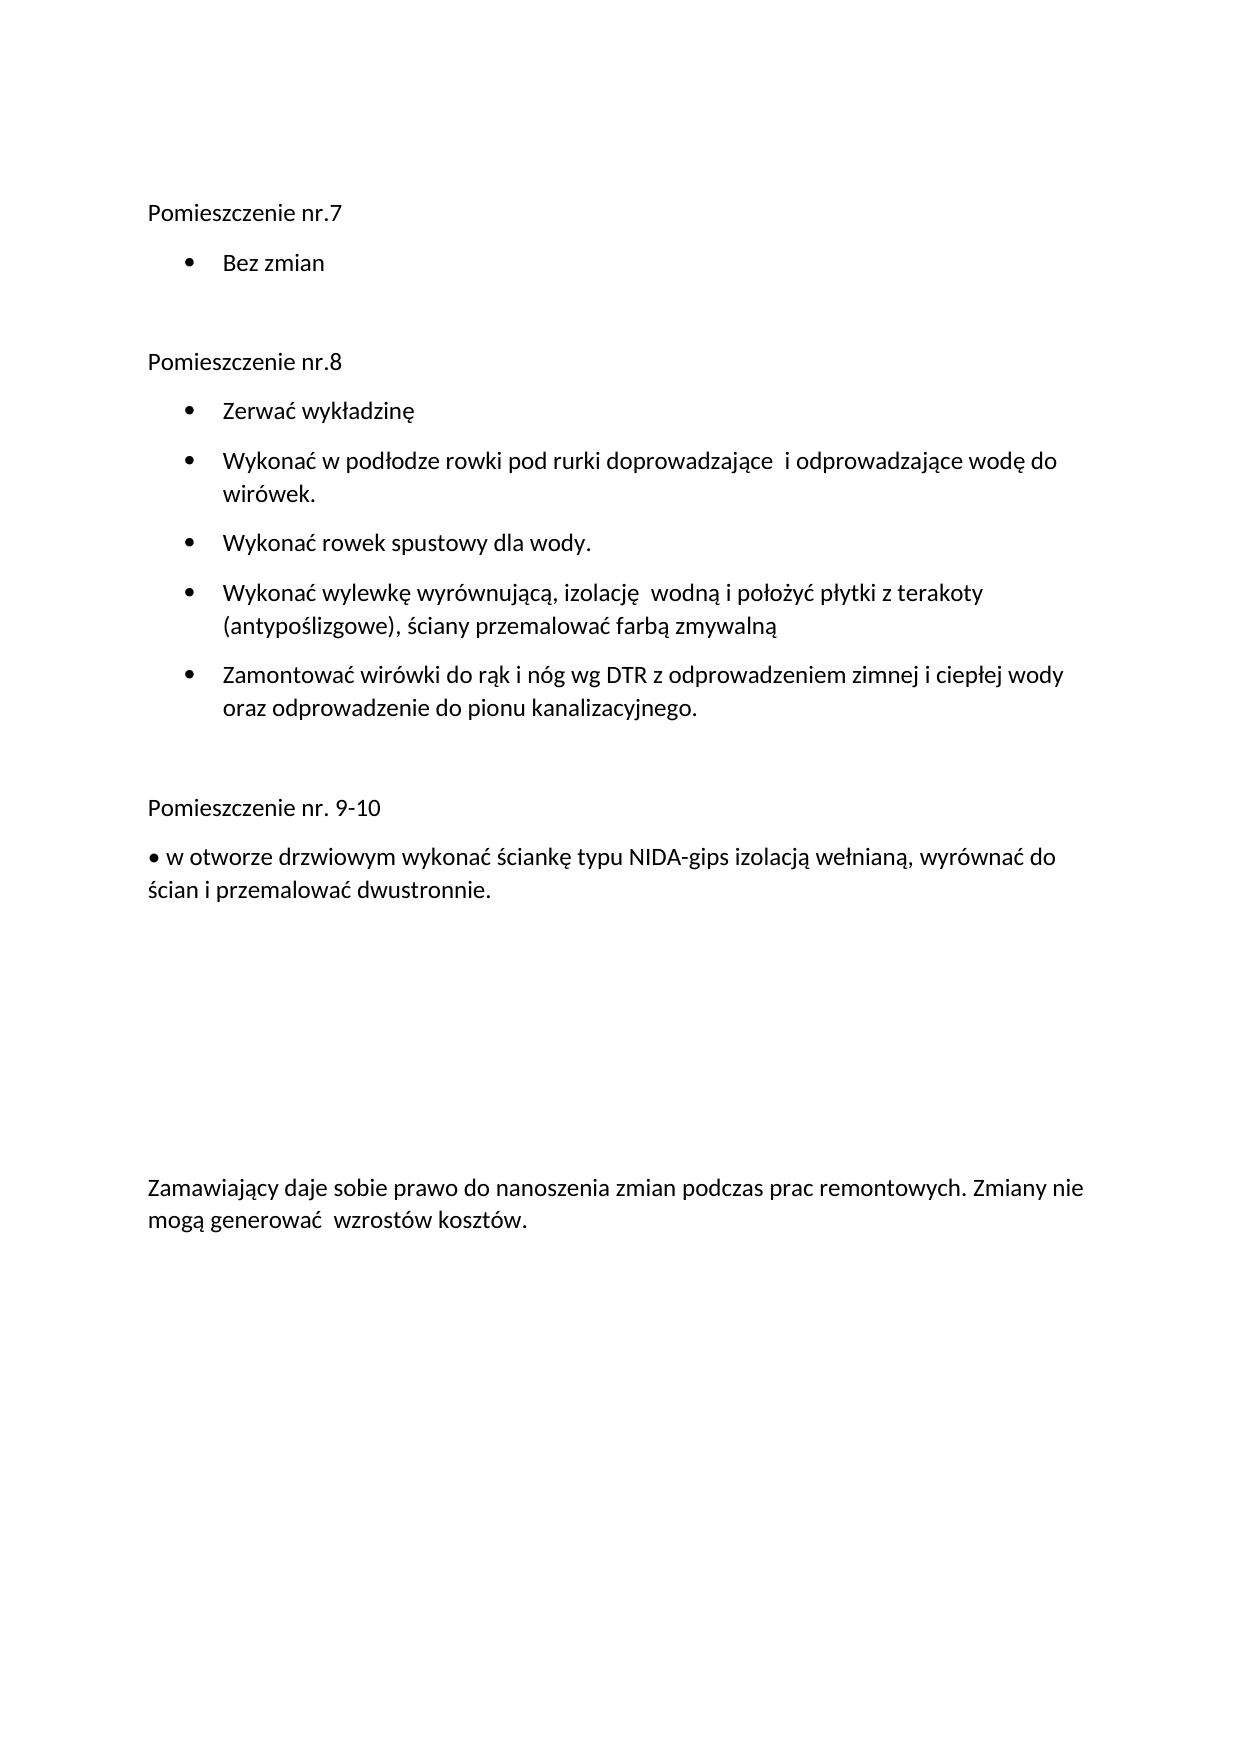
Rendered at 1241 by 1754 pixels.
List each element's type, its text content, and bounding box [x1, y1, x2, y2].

list • w otworze drzwiowym wykonać ściankę typu NIDA-gips izolacją wełnianą, wyrównać do ścian i przemalować dwustronnie. [148, 841, 1093, 905]
text Pomieszczenie nr.8 [148, 346, 1093, 376]
text Zamawiający daje sobie prawo do nanoszenia zmian podczas prac remontowych. Zmiany nie mogą generować wzrostów kosztów. [148, 1172, 1093, 1235]
list Wykonać wylewkę wyrównującą, izolację wodną i położyć płytki z terakoty (antypoślizgowe), ściany przemalować farbą zmywalną [185, 577, 1093, 641]
list Bez zmian [185, 247, 1093, 277]
text Pomieszczenie nr.7 [148, 197, 1093, 228]
list Zamontować wirówki do rąk i nóg wg DTR z odprowadzeniem zimnej i ciepłej wody oraz odprowadzenie do pionu kanalizacyjnego. [185, 660, 1093, 723]
list Wykonać w podłodze rowki pod rurki doprowadzające i odprowadzające wodę do wirówek. [185, 445, 1093, 508]
list Zerwać wykładzinę [185, 396, 1093, 426]
list Wykonać rowek spustowy dla wody. [185, 528, 1093, 558]
text Pomieszczenie nr. 9-10 [148, 792, 1093, 822]
